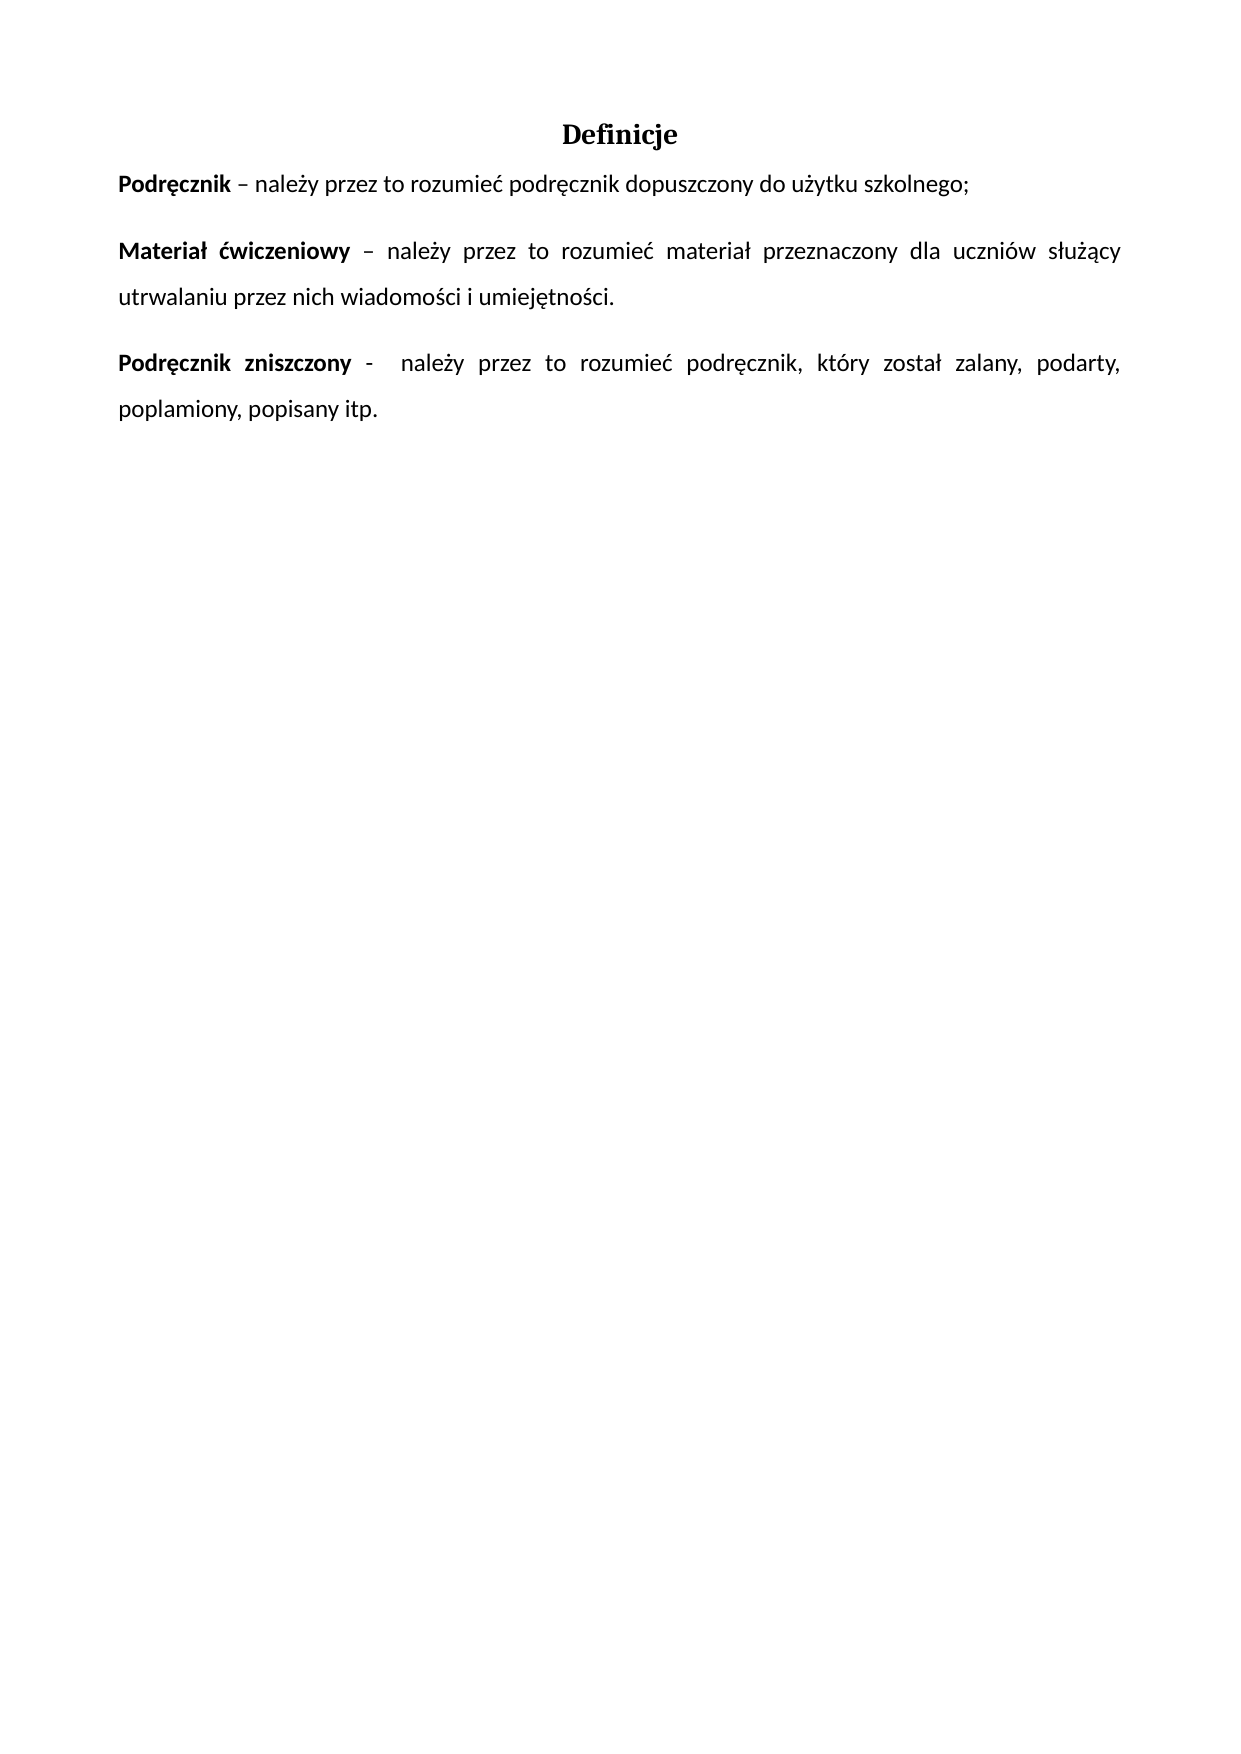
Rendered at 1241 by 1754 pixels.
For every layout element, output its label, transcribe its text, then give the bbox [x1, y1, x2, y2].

text Definicje [118, 118, 1122, 152]
text Materiał ćwiczeniowy – należy przez to rozumieć materiał przeznaczony dla uczniów służący utrwalaniu przez nich wiadomości i umiejętności. [118, 235, 1122, 311]
text Podręcznik – należy przez to rozumieć podręcznik dopuszczony do użytku szkolnego; [118, 168, 1122, 199]
text Podręcznik zniszczony - należy przez to rozumieć podręcznik, który został zalany, podarty, poplamiony, popisany itp. [118, 347, 1122, 423]
